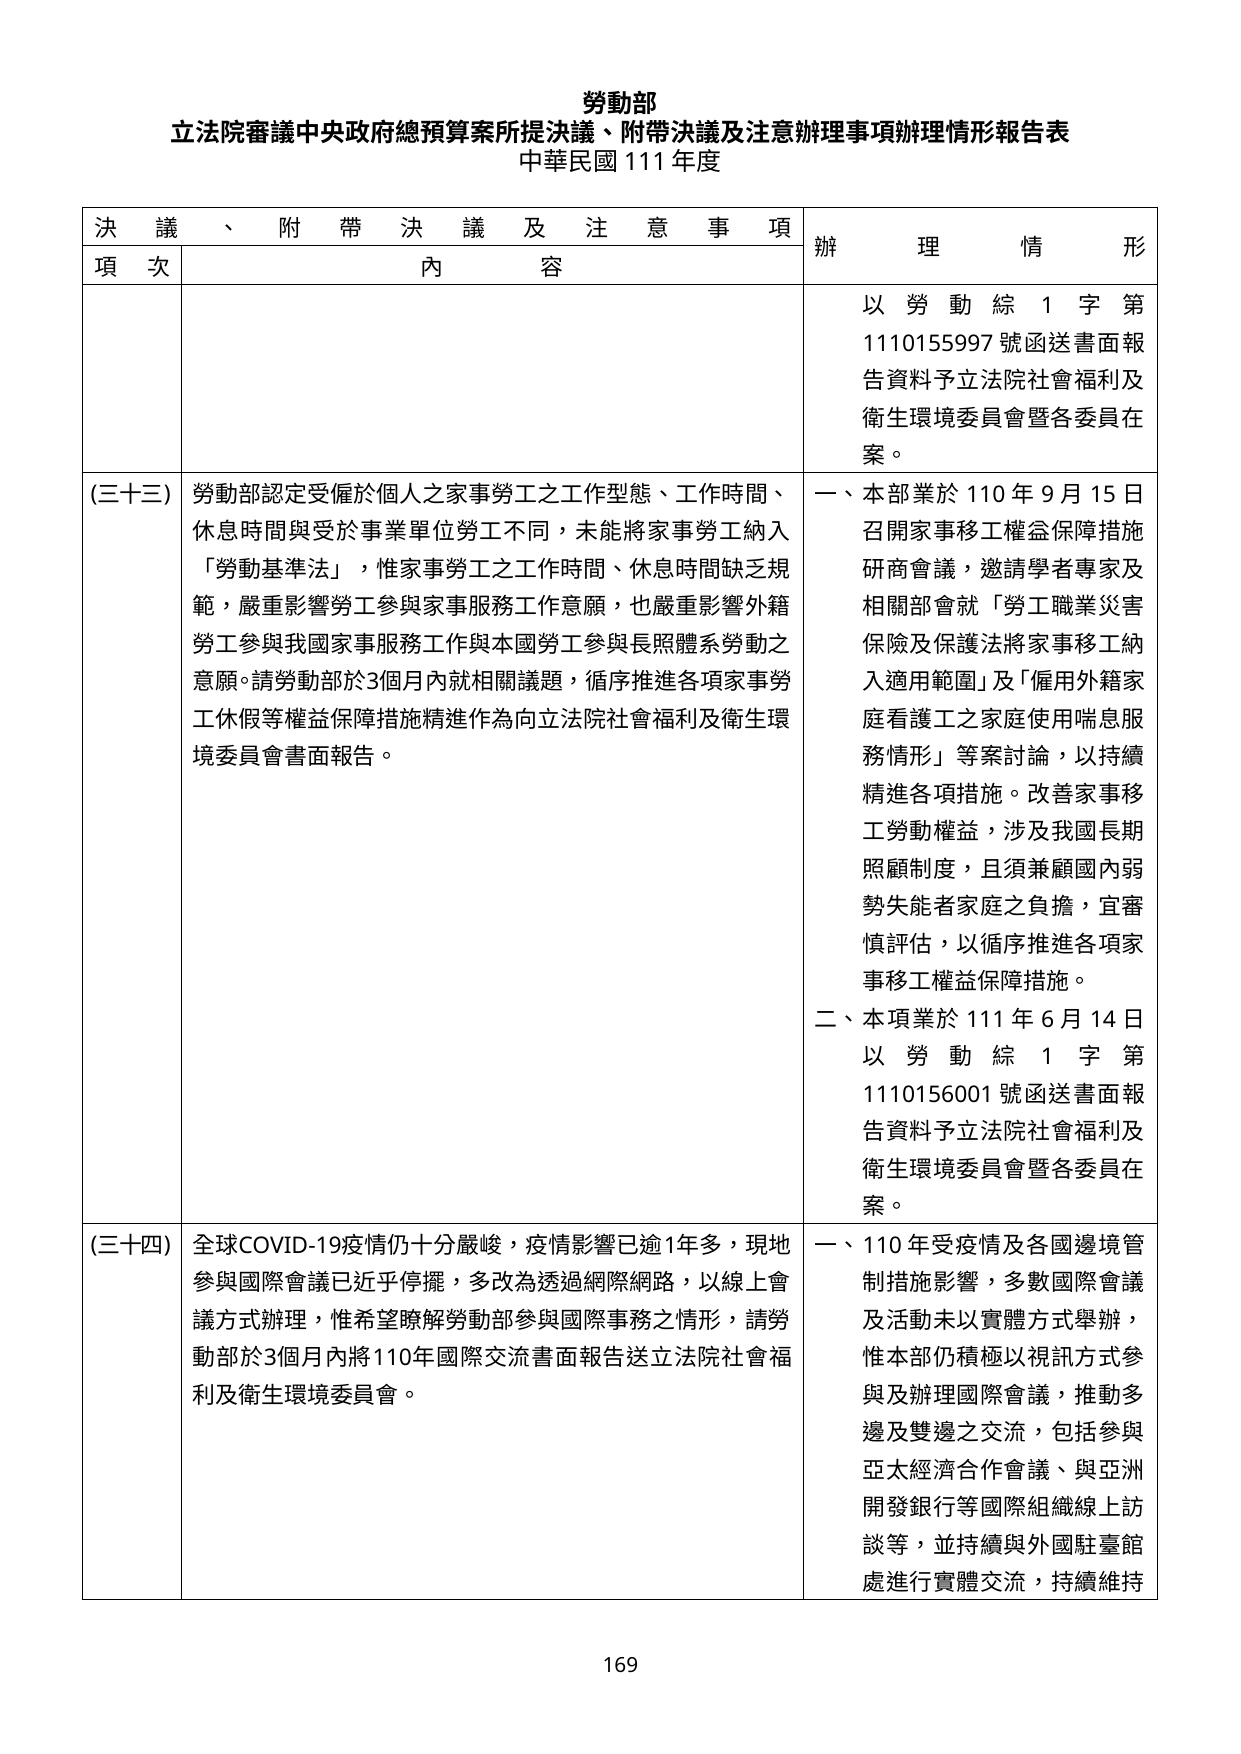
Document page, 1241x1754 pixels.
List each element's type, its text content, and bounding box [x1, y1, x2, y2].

table_cell 110年受疫情及各國邊境管制措施影響，多數國際會議及活動未以實體方式舉辦，惟本部仍積極以視訊方式參與及辦理國際會議，推動多邊及雙邊之交流，包括參與亞太經濟合作會議、與亞洲開發銀行等國際組織線上訪談等，並持續與外國駐臺館處進行實體交流，持續維持 [804, 1224, 1157, 1599]
table_cell 勞動部認定受僱於個人之家事勞工之工作型態、工作時間、休息時間與受於事業單位勞工不同，未能將家事勞工納入「勞動基準法」，惟家事勞工之工作時間、休息時間缺乏規範，嚴重影響勞工參與家事服務工作意願，也嚴重影響外籍勞工參與我國家事服務工作與本國勞工參與長照體系勞動之意願。請勞動部於3個月內就相關議題，循序推進各項家事勞工休假等權益保障措施精進作為向立法院社會福利及衛生環境委員會書面報告。 [182, 473, 803, 1223]
table_cell (三十四) [83, 1224, 181, 1599]
table_cell 本部業於110年9月15日召開家事移工權益保障措施研商會議，邀請學者專家及相關部會就「勞工職業災害保險及保護法將家事移工納入適用範圍」及「僱用外籍家庭看護工之家庭使用喘息服務情形」等案討論，以持續精進各項措施。改善家事移工勞動權益，涉及我國長期照顧制度，且須兼顧國內弱勢失能者家庭之負擔，宜審慎評估，以循序推進各項家事移工權益保障措施。 本項業於111年6月14日以勞動綜1字第1110156001號函送書面報告資料予立法院社會福利及衛生環境委員會暨各委員在案。 [804, 473, 1157, 1223]
table_cell 內 容 [182, 246, 803, 284]
table_cell [182, 285, 803, 472]
table_cell 以勞動綜1字第1110155997號函送書面報告資料予立法院社會福利及衛生環境委員會暨各委員在案。 [804, 285, 1157, 472]
table_header 決議、附帶決議及注意事項 [83, 208, 803, 245]
table_cell 全球COVID-19疫情仍十分嚴峻，疫情影響已逾1年多，現地參與國際會議已近乎停擺，多改為透過網際網路，以線上會議方式辦理，惟希望瞭解勞動部參與國際事務之情形，請勞動部於3個月內將110年國際交流書面報告送立法院社會福利及衛生環境委員會。 [182, 1224, 803, 1599]
table_cell (三十三) [83, 473, 181, 1223]
table_header 辦理情形 [804, 208, 1157, 284]
table_cell [83, 285, 181, 472]
table_cell 項次 [83, 246, 181, 284]
